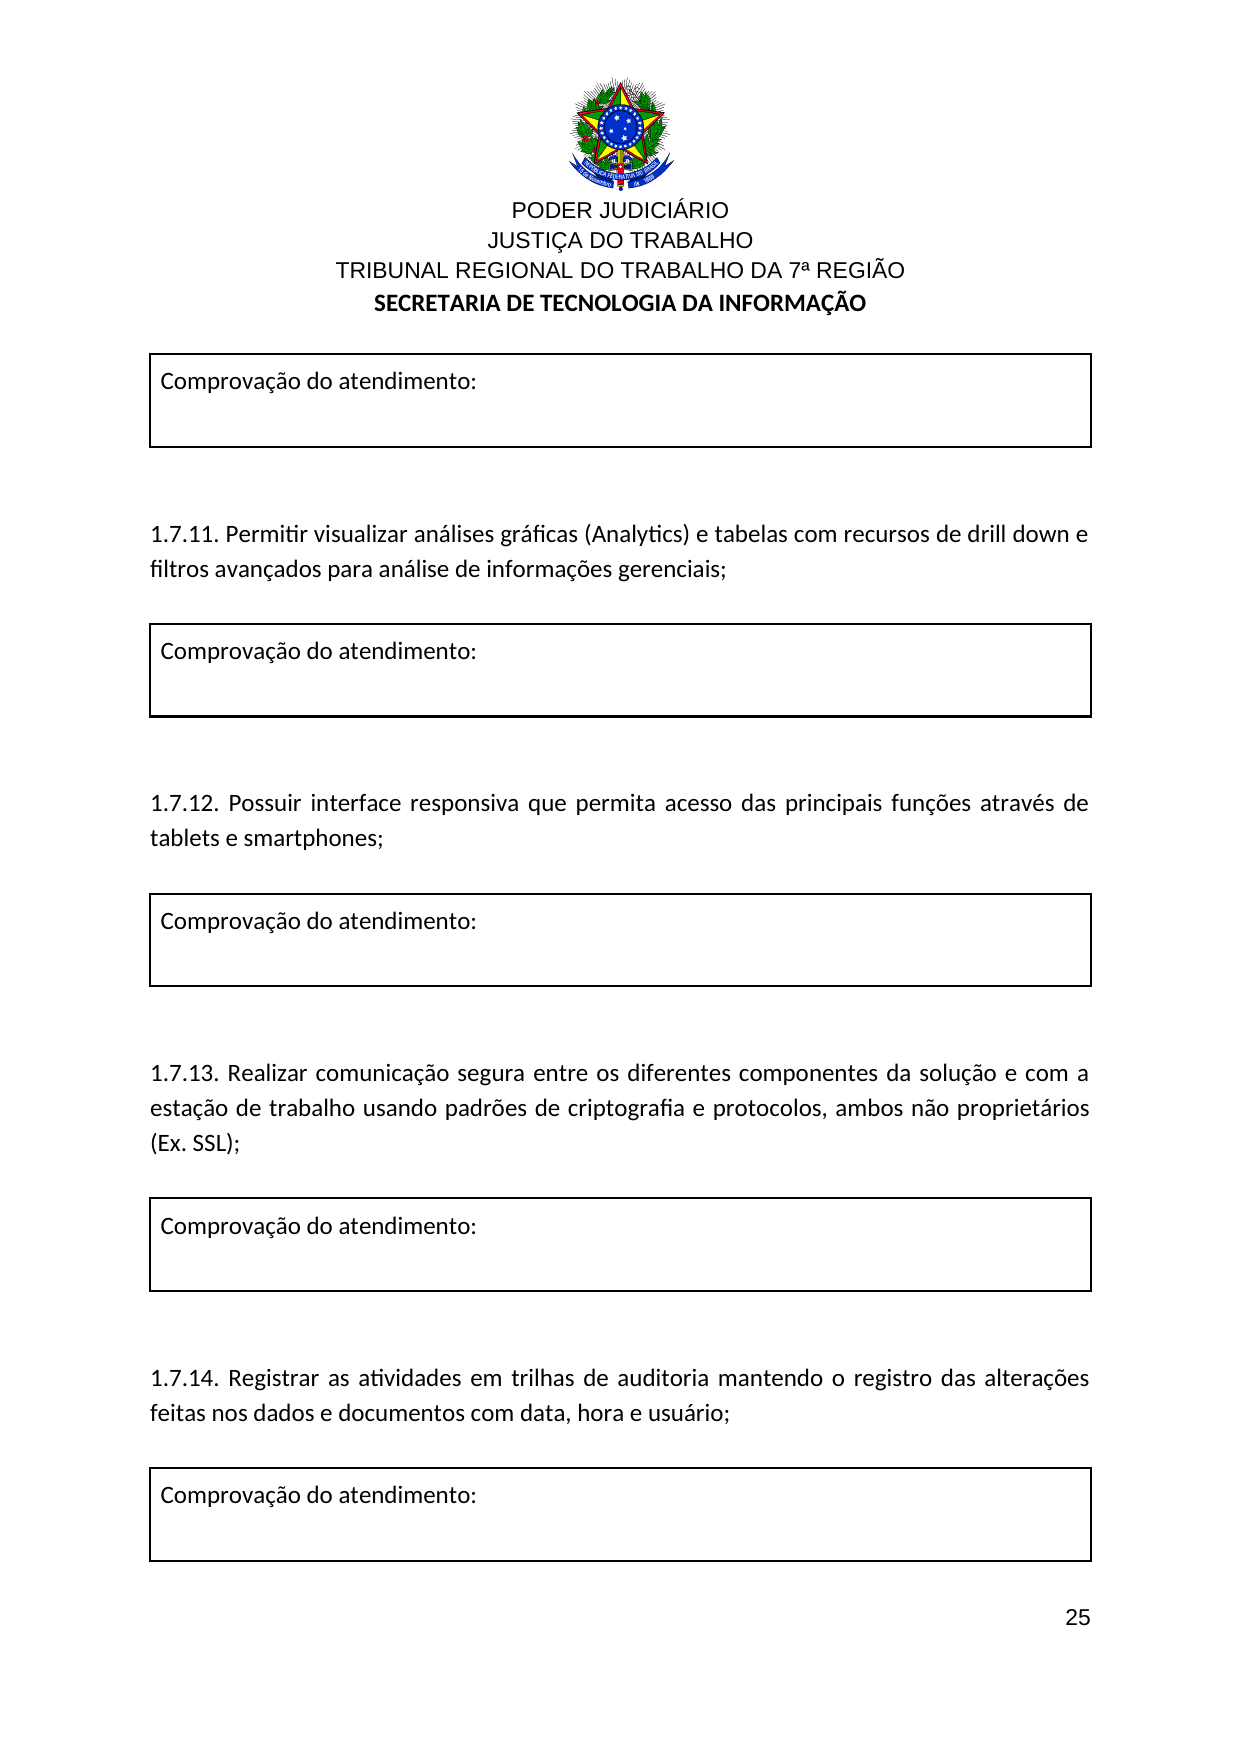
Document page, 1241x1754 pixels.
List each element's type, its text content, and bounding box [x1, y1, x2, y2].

text 1.7.14. Registrar as atividades em trilhas de auditoria mantendo o registro das alterações feitas nos dados e documentos com data, hora e usuário; [150, 1362, 1091, 1428]
table_header Comprovação do atendimento: [151, 355, 1090, 446]
table_header Comprovação do atendimento: [151, 1199, 1090, 1290]
text 1.7.12. Possuir interface responsiva que permita acesso das principais funções através de tablets e smartphones; [150, 787, 1091, 853]
text 1.7.11. Permitir visualizar análises gráficas (Analytics) e tabelas com recursos de drill down e filtros avançados para análise de informações gerenciais; [150, 518, 1091, 583]
text 1.7.13. Realizar comunicação segura entre os diferentes componentes da solução e com a estação de trabalho usando padrões de criptografia e protocolos, ambos não proprietários (Ex. SSL); [150, 1057, 1091, 1158]
table_header Comprovação do atendimento: [151, 1469, 1090, 1560]
table_header Comprovação do atendimento: [151, 625, 1090, 715]
table_header Comprovação do atendimento: [151, 895, 1090, 985]
